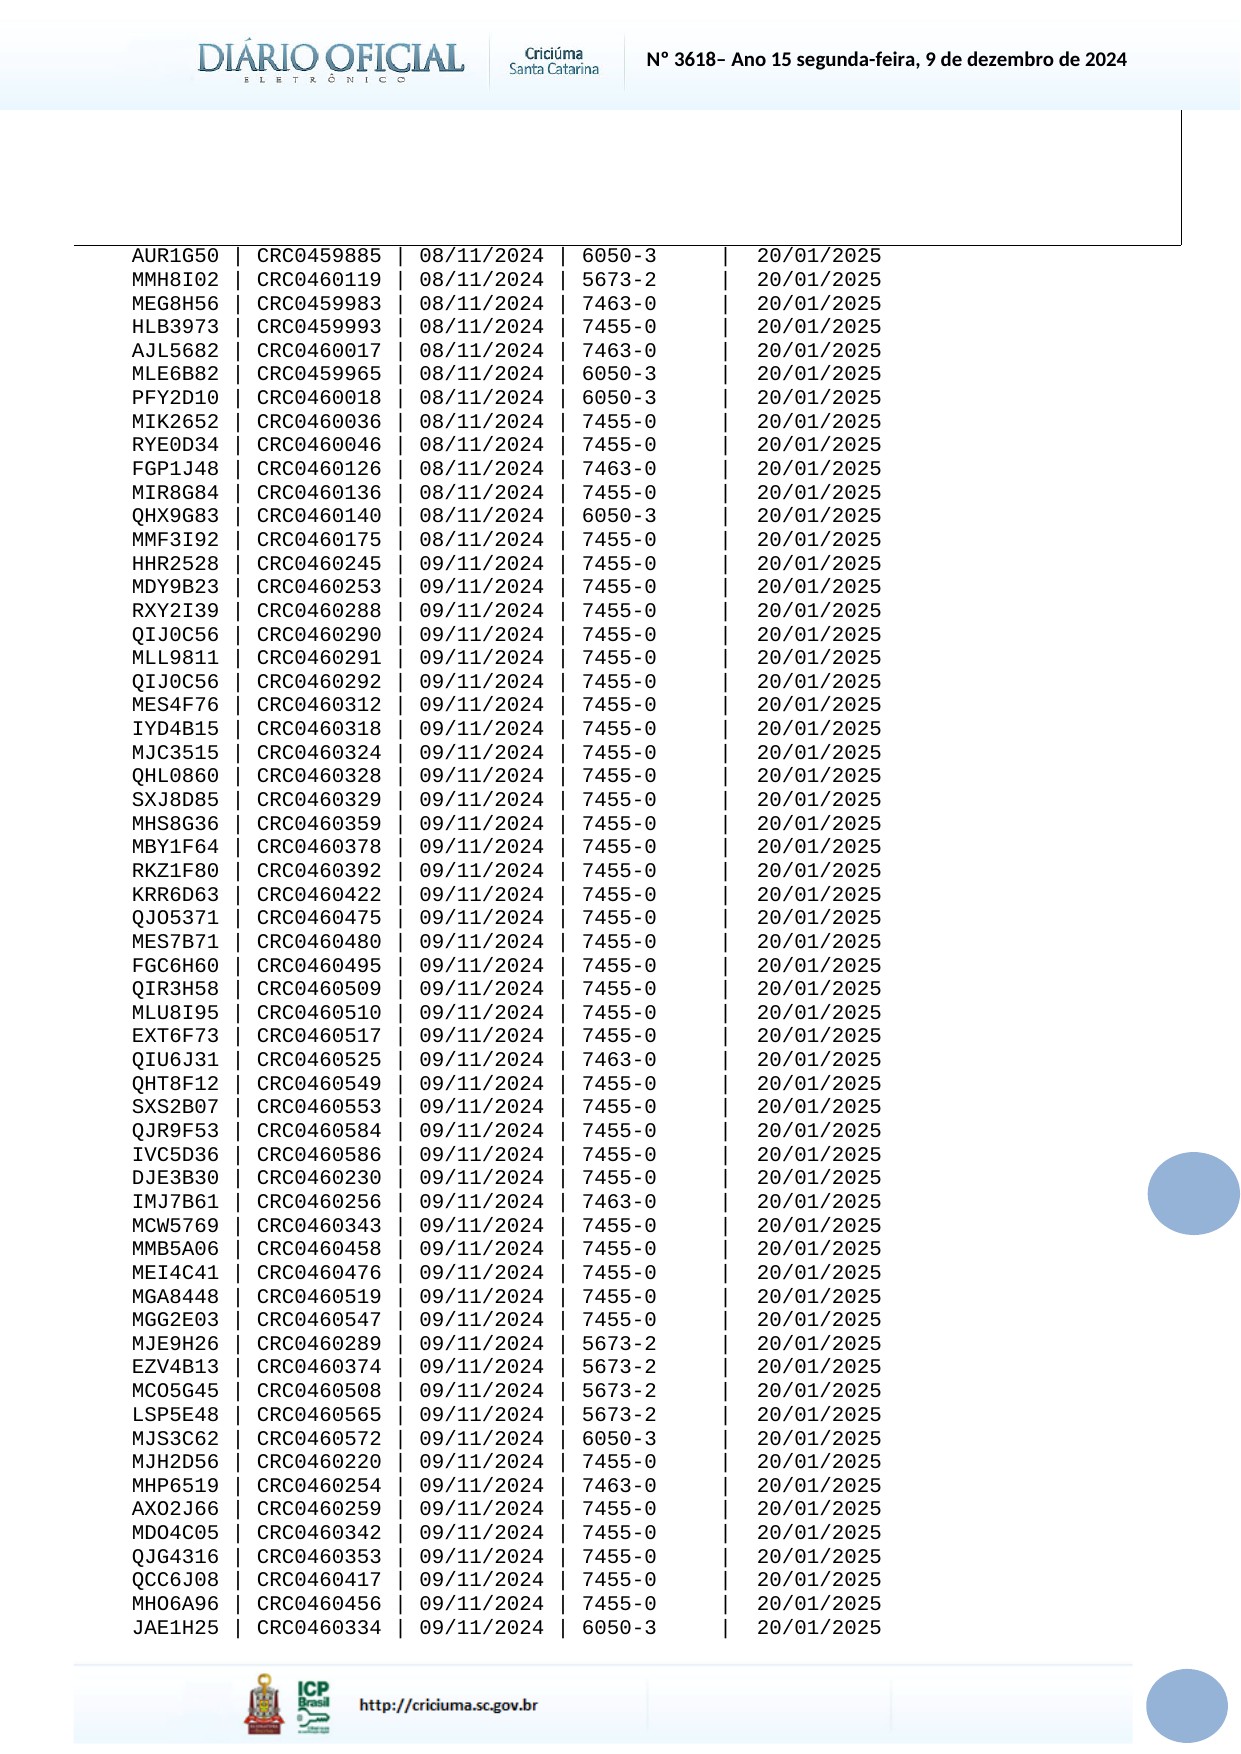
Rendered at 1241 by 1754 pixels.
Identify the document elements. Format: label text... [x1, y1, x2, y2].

text JAE1H25 | CRC0460334 | 09/11/2024 | 6050-3 | 20/01/2025 [44, 1617, 1181, 1640]
text MLU8I95 | CRC0460510 | 09/11/2024 | 7455-0 | 20/01/2025 [44, 1002, 1181, 1026]
text SXJ8D85 | CRC0460329 | 09/11/2024 | 7455-0 | 20/01/2025 [44, 789, 1181, 813]
text MCW5769 | CRC0460343 | 09/11/2024 | 7455-0 | 20/01/2025 [44, 1215, 1181, 1238]
text EZV4B13 | CRC0460374 | 09/11/2024 | 5673-2 | 20/01/2025 [44, 1357, 1181, 1380]
text QIJ0C56 | CRC0460290 | 09/11/2024 | 7455-0 | 20/01/2025 [44, 623, 1181, 647]
text MIK2652 | CRC0460036 | 08/11/2024 | 7455-0 | 20/01/2025 [44, 411, 1181, 434]
text MHS8G36 | CRC0460359 | 09/11/2024 | 7455-0 | 20/01/2025 [44, 813, 1181, 836]
text LSP5E48 | CRC0460565 | 09/11/2024 | 5673-2 | 20/01/2025 [44, 1404, 1181, 1427]
text RKZ1F80 | CRC0460392 | 09/11/2024 | 7455-0 | 20/01/2025 [44, 860, 1181, 884]
text MLE6B82 | CRC0459965 | 08/11/2024 | 6050-3 | 20/01/2025 [44, 363, 1181, 387]
text MBY1F64 | CRC0460378 | 09/11/2024 | 7455-0 | 20/01/2025 [44, 836, 1181, 860]
text QJR9F53 | CRC0460584 | 09/11/2024 | 7455-0 | 20/01/2025 [44, 1120, 1181, 1144]
text DJE3B30 | CRC0460230 | 09/11/2024 | 7455-0 | 20/01/2025 [44, 1167, 1157, 1191]
text QHL0860 | CRC0460328 | 09/11/2024 | 7455-0 | 20/01/2025 [44, 765, 1181, 789]
text FGC6H60 | CRC0460495 | 09/11/2024 | 7455-0 | 20/01/2025 [44, 954, 1181, 978]
text MJS3C62 | CRC0460572 | 09/11/2024 | 6050-3 | 20/01/2025 [44, 1427, 1181, 1451]
text MGA8448 | CRC0460519 | 09/11/2024 | 7455-0 | 20/01/2025 [44, 1286, 1181, 1309]
text QIR3H58 | CRC0460509 | 09/11/2024 | 7455-0 | 20/01/2025 [44, 978, 1181, 1002]
text SXS2B07 | CRC0460553 | 09/11/2024 | 7455-0 | 20/01/2025 [44, 1096, 1181, 1120]
text HLB3973 | CRC0459993 | 08/11/2024 | 7455-0 | 20/01/2025 [44, 316, 1181, 340]
text MHO6A96 | CRC0460456 | 09/11/2024 | 7455-0 | 20/01/2025 [44, 1593, 1181, 1617]
text QHT8F12 | CRC0460549 | 09/11/2024 | 7455-0 | 20/01/2025 [44, 1073, 1181, 1096]
text MCO5G45 | CRC0460508 | 09/11/2024 | 5673-2 | 20/01/2025 [44, 1380, 1181, 1404]
text AXO2J66 | CRC0460259 | 09/11/2024 | 7455-0 | 20/01/2025 [44, 1498, 1181, 1522]
text MLL9811 | CRC0460291 | 09/11/2024 | 7455-0 | 20/01/2025 [44, 647, 1181, 671]
text QJG4316 | CRC0460353 | 09/11/2024 | 7455-0 | 20/01/2025 [44, 1546, 1181, 1569]
text PFY2D10 | CRC0460018 | 08/11/2024 | 6050-3 | 20/01/2025 [44, 387, 1181, 411]
text MGG2E03 | CRC0460547 | 09/11/2024 | 7455-0 | 20/01/2025 [44, 1309, 1181, 1333]
text QHX9G83 | CRC0460140 | 08/11/2024 | 6050-3 | 20/01/2025 [44, 505, 1181, 529]
text MMF3I92 | CRC0460175 | 08/11/2024 | 7455-0 | 20/01/2025 [44, 529, 1181, 553]
text MES4F76 | CRC0460312 | 09/11/2024 | 7455-0 | 20/01/2025 [44, 694, 1181, 718]
text MDY9B23 | CRC0460253 | 09/11/2024 | 7455-0 | 20/01/2025 [44, 576, 1181, 600]
text QJO5371 | CRC0460475 | 09/11/2024 | 7455-0 | 20/01/2025 [44, 907, 1181, 931]
text IVC5D36 | CRC0460586 | 09/11/2024 | 7455-0 | 20/01/2025 [44, 1144, 1181, 1167]
text RYE0D34 | CRC0460046 | 08/11/2024 | 7455-0 | 20/01/2025 [44, 434, 1181, 458]
text MJE9H26 | CRC0460289 | 09/11/2024 | 5673-2 | 20/01/2025 [44, 1333, 1181, 1357]
text MDO4C05 | CRC0460342 | 09/11/2024 | 7455-0 | 20/01/2025 [44, 1522, 1181, 1546]
text IMJ7B61 | CRC0460256 | 09/11/2024 | 7463-0 | 20/01/2025 [44, 1191, 1153, 1215]
text AUR1G50 | CRC0459885 | 08/11/2024 | 6050-3 | 20/01/2025 [44, 245, 1181, 269]
text KRR6D63 | CRC0460422 | 09/11/2024 | 7455-0 | 20/01/2025 [44, 884, 1181, 907]
text QIJ0C56 | CRC0460292 | 09/11/2024 | 7455-0 | 20/01/2025 [44, 671, 1181, 694]
text QIU6J31 | CRC0460525 | 09/11/2024 | 7463-0 | 20/01/2025 [44, 1049, 1181, 1073]
text MMH8I02 | CRC0460119 | 08/11/2024 | 5673-2 | 20/01/2025 [44, 269, 1181, 292]
text MEG8H56 | CRC0459983 | 08/11/2024 | 7463-0 | 20/01/2025 [44, 292, 1181, 316]
text MIR8G84 | CRC0460136 | 08/11/2024 | 7455-0 | 20/01/2025 [44, 482, 1181, 505]
text MJH2D56 | CRC0460220 | 09/11/2024 | 7455-0 | 20/01/2025 [44, 1451, 1181, 1475]
text RXY2I39 | CRC0460288 | 09/11/2024 | 7455-0 | 20/01/2025 [44, 600, 1181, 623]
text AJL5682 | CRC0460017 | 08/11/2024 | 7463-0 | 20/01/2025 [44, 340, 1181, 363]
text MMB5A06 | CRC0460458 | 09/11/2024 | 7455-0 | 20/01/2025 [44, 1238, 1181, 1262]
text MHP6519 | CRC0460254 | 09/11/2024 | 7463-0 | 20/01/2025 [44, 1475, 1181, 1498]
text HHR2528 | CRC0460245 | 09/11/2024 | 7455-0 | 20/01/2025 [44, 553, 1181, 576]
text MEI4C41 | CRC0460476 | 09/11/2024 | 7455-0 | 20/01/2025 [44, 1262, 1181, 1286]
text MES7B71 | CRC0460480 | 09/11/2024 | 7455-0 | 20/01/2025 [44, 931, 1181, 954]
text EXT6F73 | CRC0460517 | 09/11/2024 | 7455-0 | 20/01/2025 [44, 1026, 1181, 1049]
text IYD4B15 | CRC0460318 | 09/11/2024 | 7455-0 | 20/01/2025 [44, 718, 1181, 742]
text FGP1J48 | CRC0460126 | 08/11/2024 | 7463-0 | 20/01/2025 [44, 458, 1181, 482]
text MJC3515 | CRC0460324 | 09/11/2024 | 7455-0 | 20/01/2025 [44, 742, 1181, 765]
text QCC6J08 | CRC0460417 | 09/11/2024 | 7455-0 | 20/01/2025 [44, 1569, 1181, 1593]
